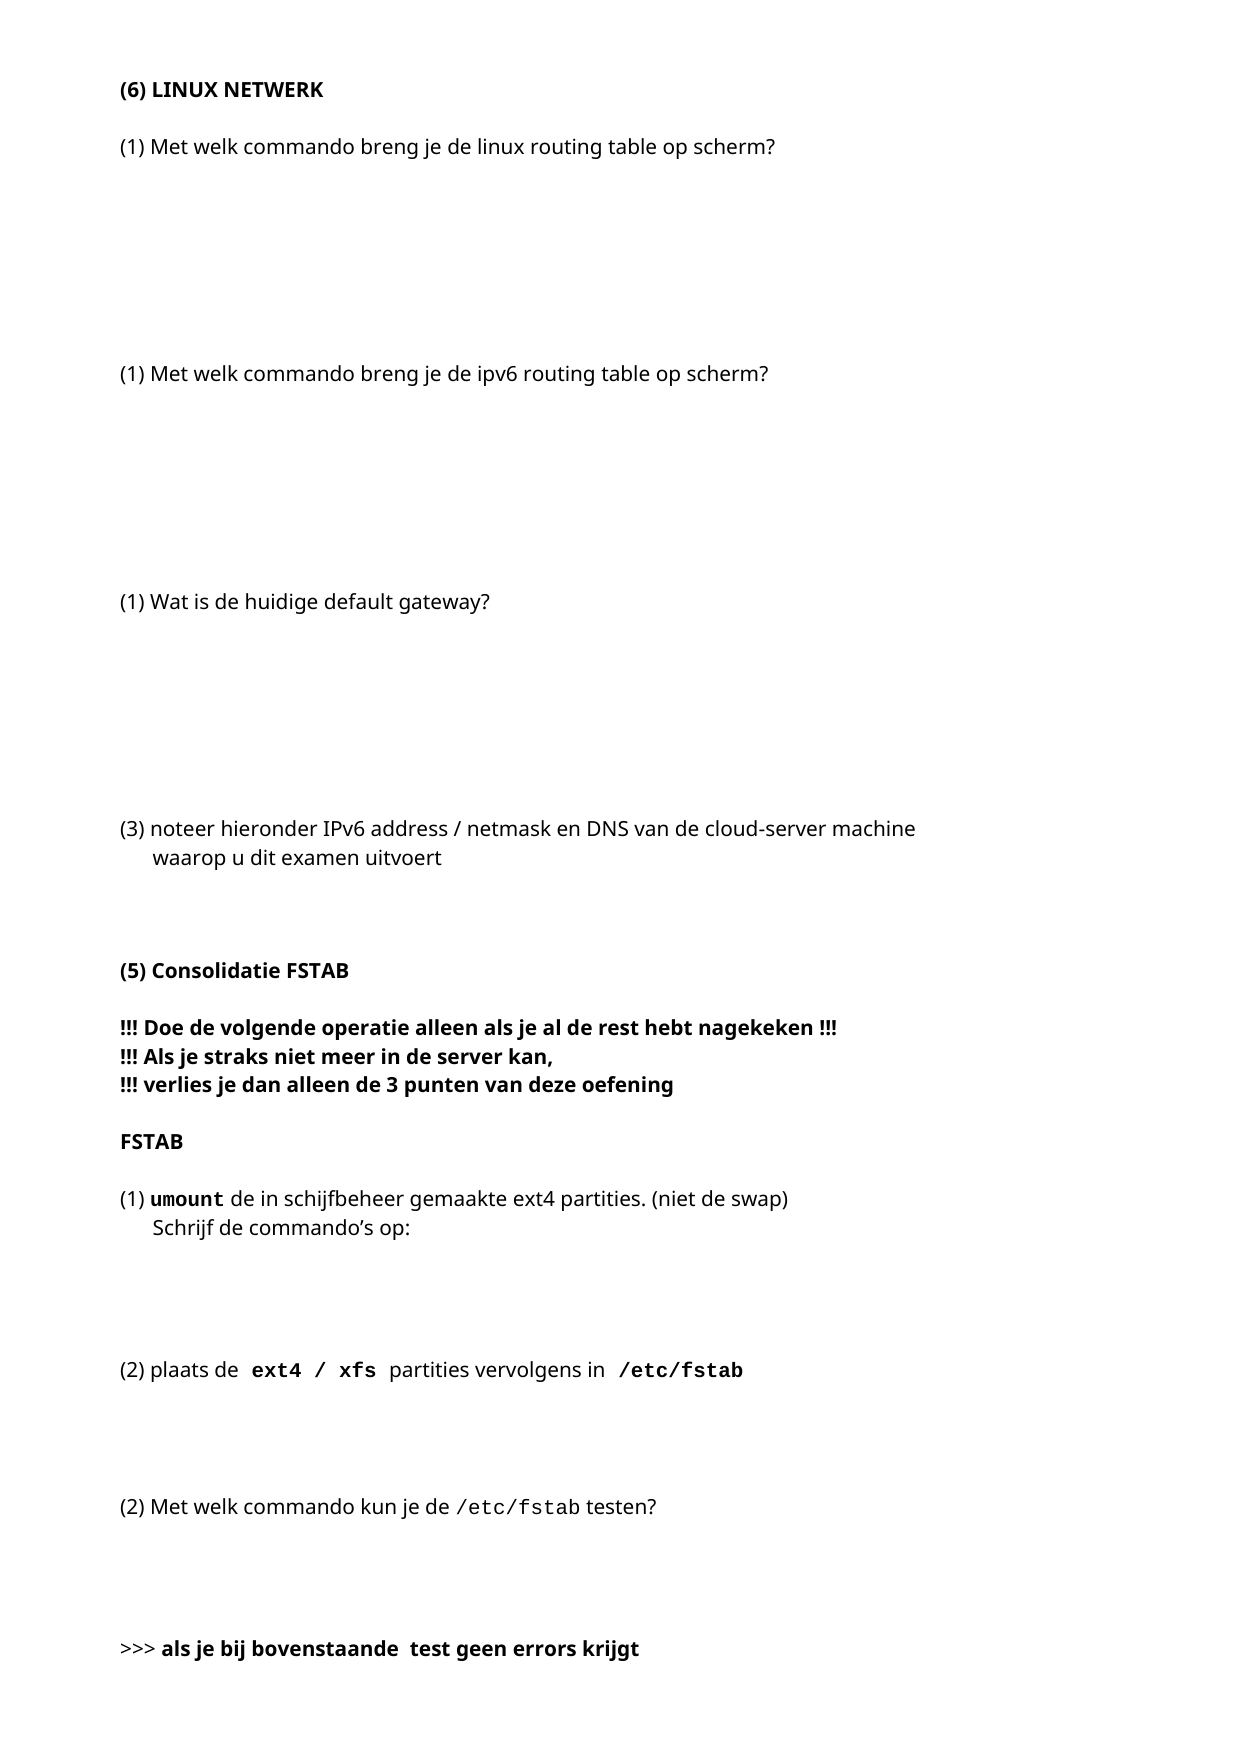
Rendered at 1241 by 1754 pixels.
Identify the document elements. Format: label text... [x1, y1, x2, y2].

text FSTAB (1) umount de in schijfbeheer gemaakte ext4 partities. (niet de swap) [120, 1127, 1120, 1213]
text (1) Wat is de huidige default gateway? [120, 558, 1120, 814]
text waarop u dit examen uitvoert [120, 843, 1120, 871]
text (6) LINUX NETWERK [120, 75, 1120, 103]
text (1) Met welk commando breng je de linux routing table op scherm? [120, 132, 1120, 359]
text !!! verlies je dan alleen de 3 punten van deze oefening [120, 1070, 1120, 1099]
text !!! Als je straks niet meer in de server kan, [120, 1042, 1120, 1070]
text (2) Met welk commando kun je de /etc/fstab testen? [120, 1435, 1120, 1521]
text (3) noteer hieronder IPv6 address / netmask en DNS van de cloud-server machine [120, 814, 1120, 843]
text (1) Met welk commando breng je de ipv6 routing table op scherm? [120, 359, 1120, 388]
text (5) Consolidatie FSTAB !!! Doe de volgende operatie alleen als je al de rest hebt nagekeken !!! [120, 957, 1120, 1042]
text >>> als je bij bovenstaande test geen errors krijgt [120, 1606, 1120, 1663]
text Schrijf de commando’s op: [120, 1213, 1120, 1241]
text (2) plaats de ext4 / xfs partities vervolgens in /etc/fstab [120, 1355, 1120, 1435]
